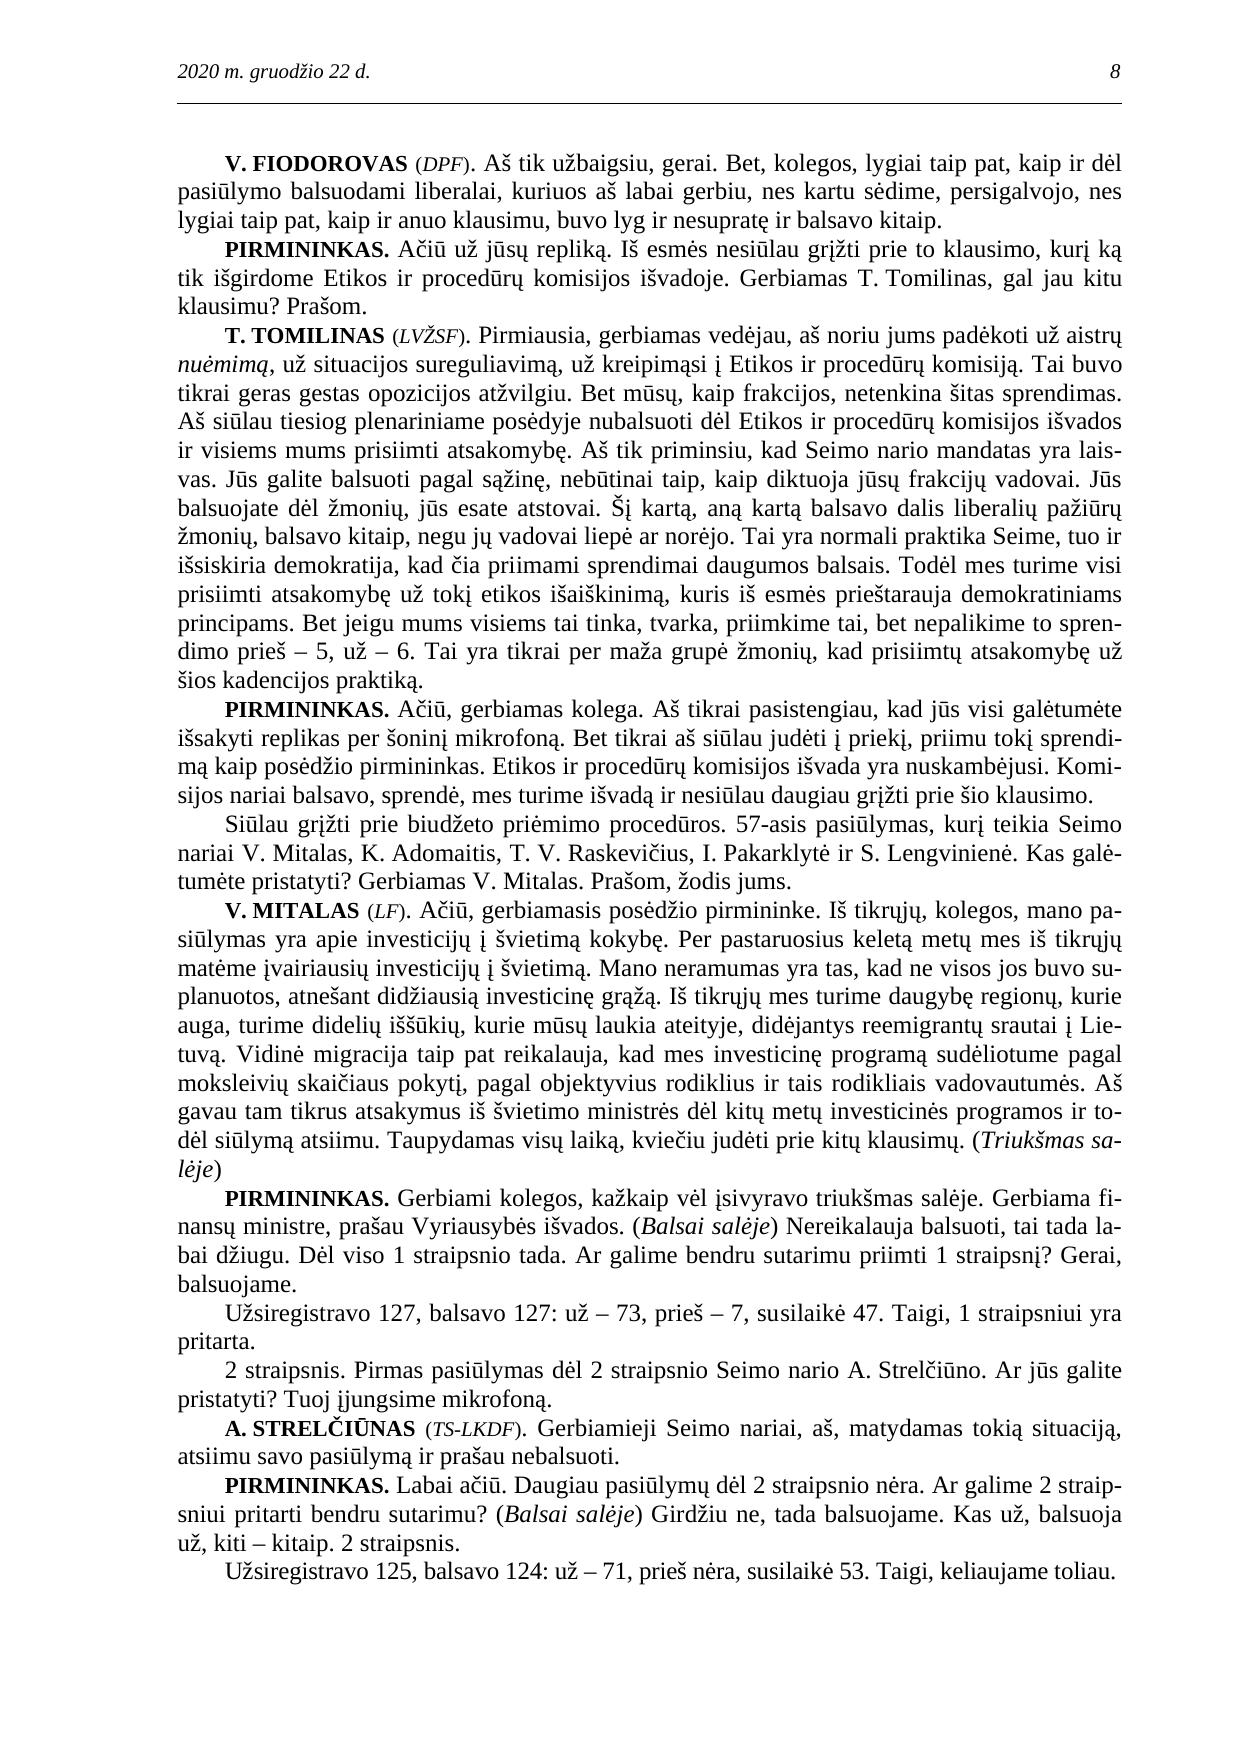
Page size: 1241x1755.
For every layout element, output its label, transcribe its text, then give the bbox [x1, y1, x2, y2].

text PIRMININKAS. Ačiū, ger­bia­mas ko­le­ga. Aš tik­rai pa­si­sten­giau, kad jūs vi­si ga­lė­tu­mė­te iš­sa­ky­ti re­pli­kas per šo­ni­nį mik­ro­fo­ną. Bet tik­rai aš siū­lau ju­dė­ti į prie­kį, pri­imu to­kį spren­di­mą kaip po­sė­džio pir­mi­nin­kas. Eti­kos ir pro­ce­dū­rų ko­mi­si­jos iš­va­da yra nu­skam­bė­ju­si. Ko­mi­si­jos na­riai bal­sa­vo, spren­dė, mes tu­ri­me iš­va­dą ir ne­siū­lau dau­giau grįž­ti prie šio klau­si­mo. [177, 694, 1122, 809]
text 2 straips­nis. Pir­mas pa­siū­ly­mas dėl 2 straips­nio Sei­mo na­rio A. Strel­čiū­no. Ar jūs ga­li­te pri­sta­ty­ti? Tuoj įjung­si­me mik­ro­fo­ną. [177, 1355, 1122, 1413]
text A. STRELČIŪNAS (TS-LKDF). Ger­bia­mie­ji Sei­mo na­riai, aš, ma­ty­da­mas to­kią si­tu­a­ci­ją, at­si­i­mu sa­vo pa­siū­ly­mą ir pra­šau ne­bal­suo­ti. [177, 1413, 1122, 1470]
text Siū­lau grįž­ti prie biu­dže­to pri­ėmi­mo pro­ce­dū­ros. 57-asis pa­siū­ly­mas, ku­rį tei­kia Sei­mo na­riai V. Mi­ta­las, K. Ado­mai­tis, T. V. Ras­ke­vi­čius, I. Pa­kar­kly­tė ir S. Leng­vi­nie­nė. Kas ga­lė­tu­mė­te pri­sta­ty­ti? Ger­bia­mas V. Mi­ta­las. Pra­šom, žo­dis jums. [177, 809, 1122, 895]
text T. TOMILINAS (LVŽSF). Pir­miau­sia, ger­bia­mas ve­dė­jau, aš no­riu jums pa­dė­ko­ti už aist­rų nu­ė­mi­mą, už si­tu­a­ci­jos su­re­gu­lia­vi­mą, už krei­pi­mą­si į Eti­kos ir pro­ce­dū­rų ko­mi­si­ją. Tai bu­vo tik­rai ge­ras ges­tas opo­zi­ci­jos at­žvil­giu. Bet mū­sų, kaip frak­ci­jos, ne­ten­ki­na ši­tas spren­di­mas. Aš siū­lau tie­siog ple­na­ri­nia­me po­sė­dy­je nu­bal­suo­ti dėl Eti­kos ir pro­ce­dū­rų ko­mi­si­jos iš­va­dos ir vi­siems mums pri­si­im­ti at­sa­ko­my­bę. Aš tik pri­min­siu, kad Sei­mo na­rio man­da­tas yra lais­vas. Jūs ga­li­te bal­suo­ti pa­gal są­ži­nę, ne­bū­ti­nai taip, kaip dik­tuo­ja jū­sų frak­ci­jų va­do­vai. Jūs bal­suo­ja­te dėl žmo­nių, jūs esa­te at­sto­vai. Šį kar­tą, aną kar­tą bal­sa­vo da­lis li­be­ra­lių pa­žiū­rų žmo­nių, bal­sa­vo ki­taip, ne­gu jų va­do­vai lie­pė ar no­rė­jo. Tai yra nor­ma­li prak­ti­ka Sei­me, tuo ir iš­si­ski­ria de­mo­kra­tija, kad čia pri­ima­mi spren­di­mai dau­gu­mos bal­sais. To­dėl mes tu­ri­me vi­si pri­si­im­ti at­sa­ko­my­bę už to­kį eti­kos iš­aiš­ki­ni­mą, ku­ris iš es­mės prieš­ta­rau­ja de­mo­kra­tiniams prin­ci­pams. Bet jei­gu mums vi­siems tai tin­ka, tvar­ka, pri­im­ki­me tai, bet ne­pa­li­ki­me to spren­di­mo prieš – 5, už – 6. Tai yra tik­rai per ma­ža gru­pė žmo­nių, kad pri­si­im­tų at­sa­ko­my­bę už šios ka­den­ci­jos prak­ti­ką. [177, 320, 1122, 694]
text PIRMININKAS. Ačiū už jū­sų re­pli­ką. Iš es­mės ne­siū­lau grįž­ti prie to klau­si­mo, ku­rį ką tik iš­gir­do­me Eti­kos ir pro­ce­dū­rų ko­mi­si­jos iš­va­do­je. Ger­bia­mas T. To­mi­li­nas, gal jau ki­tu klau­si­mu? Pra­šom. [177, 234, 1122, 320]
text V. FIODOROVAS (DPF). Aš tik už­baig­siu, ge­rai. Bet, ko­le­gos, ly­giai taip pat, kaip ir dėl pa­siū­ly­mo bal­suo­da­mi li­be­ra­lai, ku­riuos aš la­bai ger­biu, nes kar­tu sė­di­me, per­si­gal­vo­jo, nes ly­giai taip pat, kaip ir anuo klau­si­mu, bu­vo lyg ir ne­su­pra­tę ir bal­sa­vo ki­taip. [177, 148, 1122, 234]
text PIRMININKAS. Ger­bia­mi ko­le­gos, kaž­kaip vėl įsi­vy­ra­vo triukš­mas sa­lė­je. Ger­bia­ma fi­nan­sų mi­nist­re, pra­šau Vy­riau­sy­bės iš­va­dos. (Bal­sai sa­lė­je) Ne­rei­ka­lau­ja bal­suo­ti, tai ta­da la­bai džiu­gu. Dėl vi­so 1 straips­nio ta­da. Ar ga­li­me ben­dru su­ta­ri­mu pri­im­ti 1 straips­nį? Ge­rai, bal­suo­ja­me. [177, 1183, 1122, 1298]
text V. MITALAS (LF). Ačiū, ger­bia­ma­sis po­sė­džio pir­mi­nin­ke. Iš tik­rų­jų, ko­le­gos, ma­no pa­siū­ly­mas yra apie in­ves­ti­ci­jų į švie­ti­mą ko­ky­bę. Per pas­ta­ruo­sius ke­le­tą me­tų mes iš tik­rų­jų ma­tė­me įvai­riau­sių in­ves­ti­ci­jų į švie­ti­mą. Ma­no ne­ra­mu­mas yra tas, kad ne vi­sos jos bu­vo su­pla­nuo­tos, at­ne­šant di­džiau­sią in­ves­ti­ci­nę grą­žą. Iš tik­rų­jų mes tu­ri­me dau­gy­bę re­gio­nų, ku­rie au­ga, tu­ri­me di­de­lių iš­šū­kių, ku­rie mū­sų lau­kia at­ei­ty­je, di­dė­jan­tys re­e­mig­ran­tų srau­tai į Lie­tu­vą. Vi­di­nė mig­ra­ci­ja taip pat rei­ka­lau­ja, kad mes in­ves­ti­ci­nę pro­gra­mą su­dė­lio­tu­me pa­gal moks­lei­vių skai­čiaus po­ky­tį, pa­gal ob­jek­ty­vius ro­dik­lius ir tais ro­dik­liais va­do­vau­tu­mės. Aš ga­vau tam tik­rus at­sa­ky­mus iš švie­ti­mo mi­nist­rės dėl ki­tų me­tų in­ves­ti­ci­nės pro­gra­mos ir to­dėl siū­ly­mą at­si­i­mu. Tau­py­da­mas vi­sų lai­ką, kvie­čiu ju­dė­ti prie ki­tų klau­si­mų. (Triukš­mas sa­lė­je) [177, 895, 1122, 1183]
text Už­si­re­gist­ra­vo 127, bal­sa­vo 127: už – 73, prieš – 7, su­si­lai­kė 47. Tai­gi, 1 straips­niui yra pri­tar­ta. [177, 1298, 1122, 1355]
text Už­si­re­gist­ra­vo 125, bal­sa­vo 124: už – 71, prieš nė­ra, su­si­lai­kė 53. Tai­gi, ke­liau­ja­me to­liau. [177, 1556, 1122, 1585]
text PIRMININKAS. La­bai ačiū. Dau­giau pa­siū­ly­mų dėl 2 straips­nio nė­ra. Ar ga­li­me 2 straip­s­niui pri­tar­ti ben­dru su­ta­ri­mu? (Bal­sai sa­lė­je) Gir­džiu ne, ta­da bal­suo­ja­me. Kas už, bal­suo­ja už, ki­ti – ki­taip. 2 straips­nis. [177, 1470, 1122, 1556]
